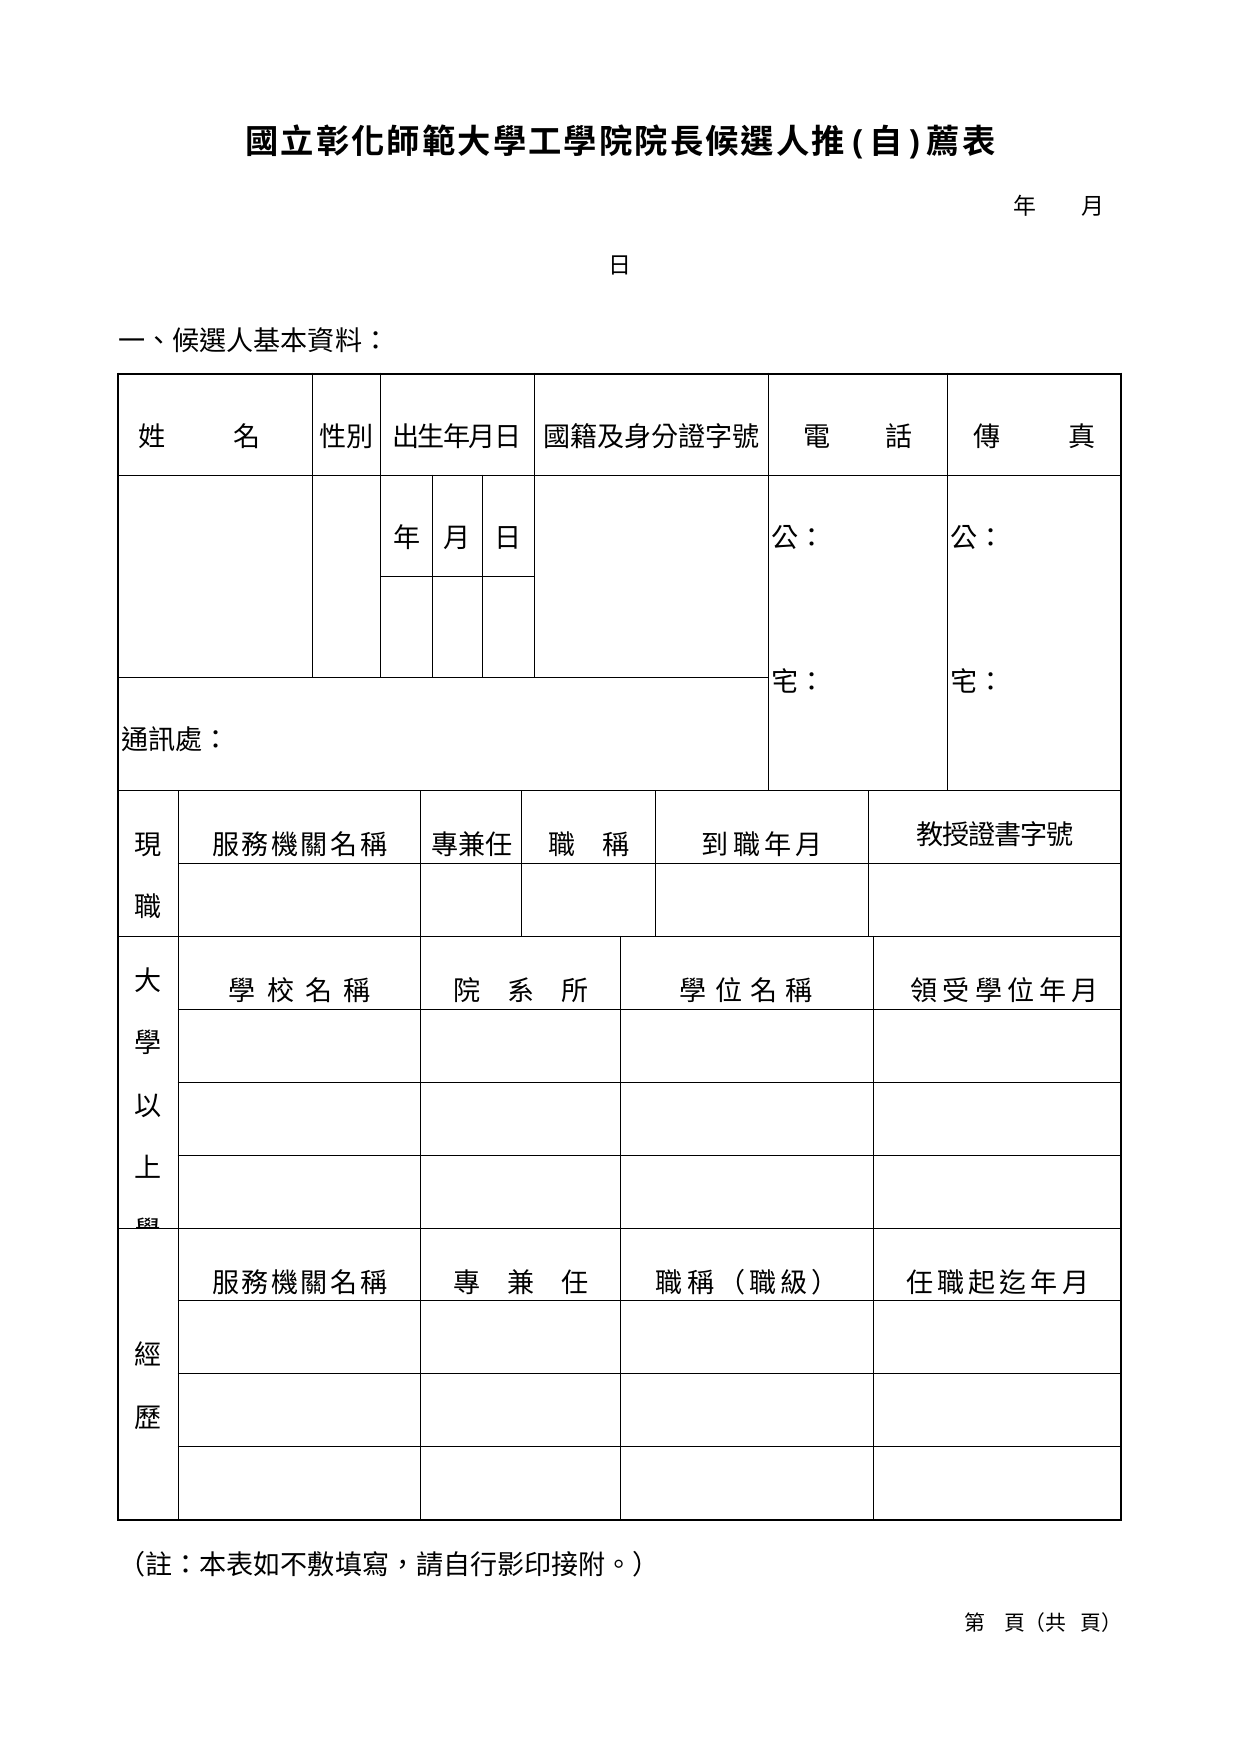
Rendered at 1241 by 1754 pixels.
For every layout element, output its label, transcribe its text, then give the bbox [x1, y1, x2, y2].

table_cell [179, 1301, 420, 1373]
table_cell 公： 宅： [948, 476, 1120, 790]
table_cell [621, 1301, 873, 1373]
table_header 性別 [313, 375, 380, 474]
table_cell [874, 1374, 1120, 1446]
table_cell 年 [381, 476, 432, 576]
table_cell 到職年月 [656, 791, 868, 863]
table_cell [874, 1010, 1120, 1082]
table_cell 日 [483, 476, 534, 576]
table_cell 專 兼 任 [421, 1229, 620, 1300]
text 國立彰化師範大學工學院院長候選人推(自)薦表 [118, 97, 1122, 160]
table_cell [179, 1083, 420, 1154]
table_cell 經 歷 [119, 1229, 178, 1519]
table_header 國籍及身分證字號 [535, 375, 768, 474]
table_cell [621, 1010, 873, 1082]
table_cell [313, 476, 380, 677]
table_cell 任職起迄年月 [874, 1229, 1120, 1300]
table_cell 教授證書字號 及取得年月 [869, 791, 1120, 863]
table_cell 服務機關名稱 [179, 791, 420, 863]
table_cell [656, 864, 868, 936]
table_cell 職 稱 [522, 791, 655, 863]
table_cell [869, 864, 1120, 936]
table_cell 公： 宅： [769, 476, 947, 790]
table_cell [874, 1156, 1120, 1227]
table_cell 大學以上學歷 [119, 937, 178, 1227]
table_header 傳 真 [948, 375, 1120, 474]
table_cell 職稱（職級） [621, 1229, 873, 1300]
table_header 電 話 [769, 375, 947, 474]
table_cell 院 系 所 [421, 937, 620, 1009]
table_cell [179, 864, 420, 936]
table_cell [421, 1083, 620, 1154]
table_cell [621, 1156, 873, 1227]
table_cell [874, 1447, 1120, 1519]
table_cell [421, 1301, 620, 1373]
table_cell 服務機關名稱 [179, 1229, 420, 1300]
table_cell [179, 1447, 420, 1519]
table_cell [381, 577, 432, 677]
table_cell [421, 1010, 620, 1082]
table_cell [421, 1156, 620, 1227]
table_cell [522, 864, 655, 936]
table_cell 月 [433, 476, 482, 576]
text 一、候選人基本資料： [118, 297, 1122, 360]
text （註：本表如不敷填寫，請自行影印接附。） [118, 1521, 1122, 1584]
table_cell [421, 864, 521, 936]
table_cell [179, 1010, 420, 1082]
table_cell [874, 1301, 1120, 1373]
table_cell 學位名稱 [621, 937, 873, 1009]
table_cell 專兼任 [421, 791, 521, 863]
table_cell [621, 1083, 873, 1154]
text 年 月 日 [118, 160, 1122, 285]
table_cell [621, 1374, 873, 1446]
table_cell [421, 1374, 620, 1446]
table_cell [535, 476, 768, 677]
table_cell 學校名稱 [179, 937, 420, 1009]
table_cell 領受學位年月 [874, 937, 1120, 1009]
table_cell [179, 1156, 420, 1227]
table_cell [621, 1447, 873, 1519]
table_cell [483, 577, 534, 677]
table_cell 通訊處： [119, 678, 768, 790]
table_cell [421, 1447, 620, 1519]
table_cell [874, 1083, 1120, 1154]
table_cell [119, 476, 312, 677]
table_cell 現 職 [119, 791, 178, 936]
table_header 姓 名 [119, 375, 312, 474]
table_cell [433, 577, 482, 677]
table_header 出生年月日 [381, 375, 534, 474]
table_cell [179, 1374, 420, 1446]
